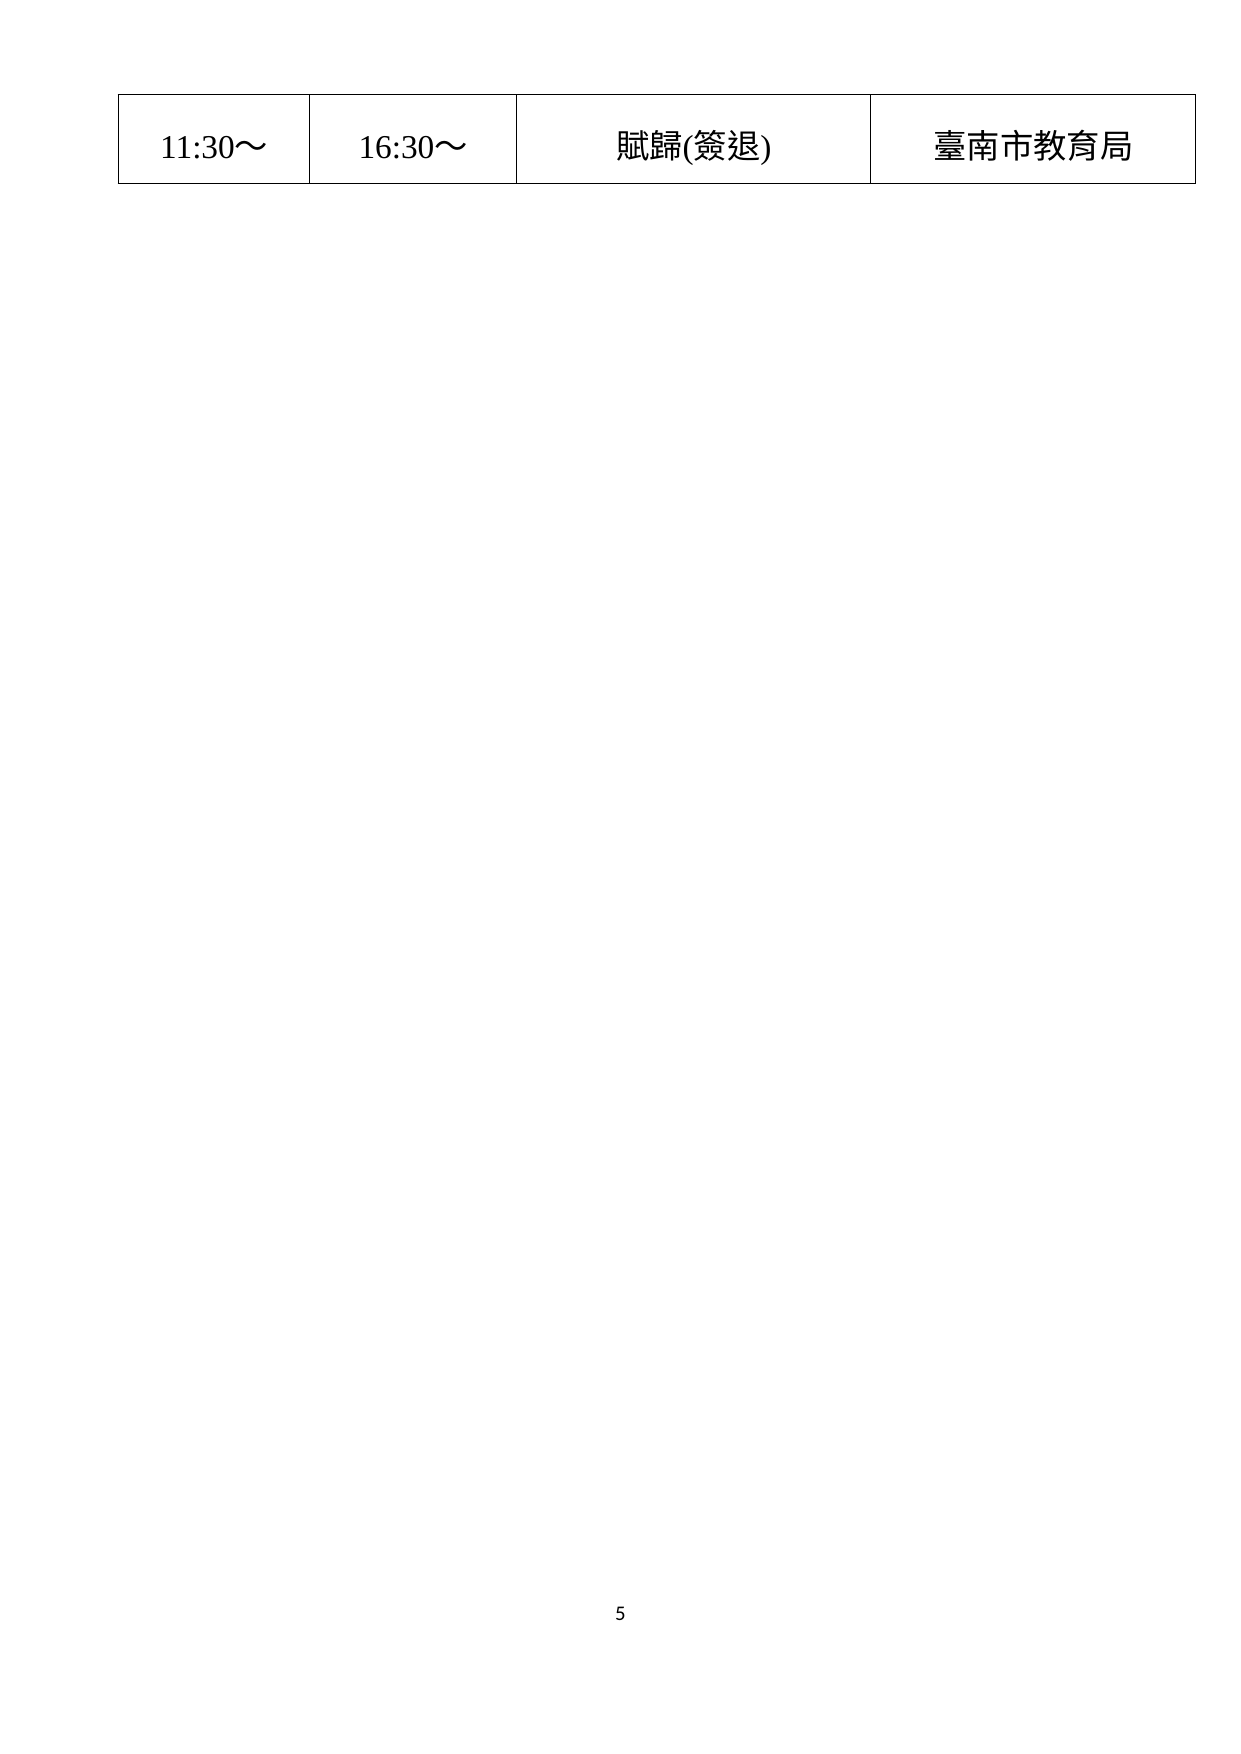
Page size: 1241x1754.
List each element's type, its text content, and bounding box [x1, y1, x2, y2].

table_cell 賦歸(簽退) [517, 95, 870, 183]
table_cell 11:30～ [119, 95, 309, 183]
table_cell 臺南市教育局 [871, 95, 1195, 183]
table_cell 16:30～ [310, 95, 516, 183]
